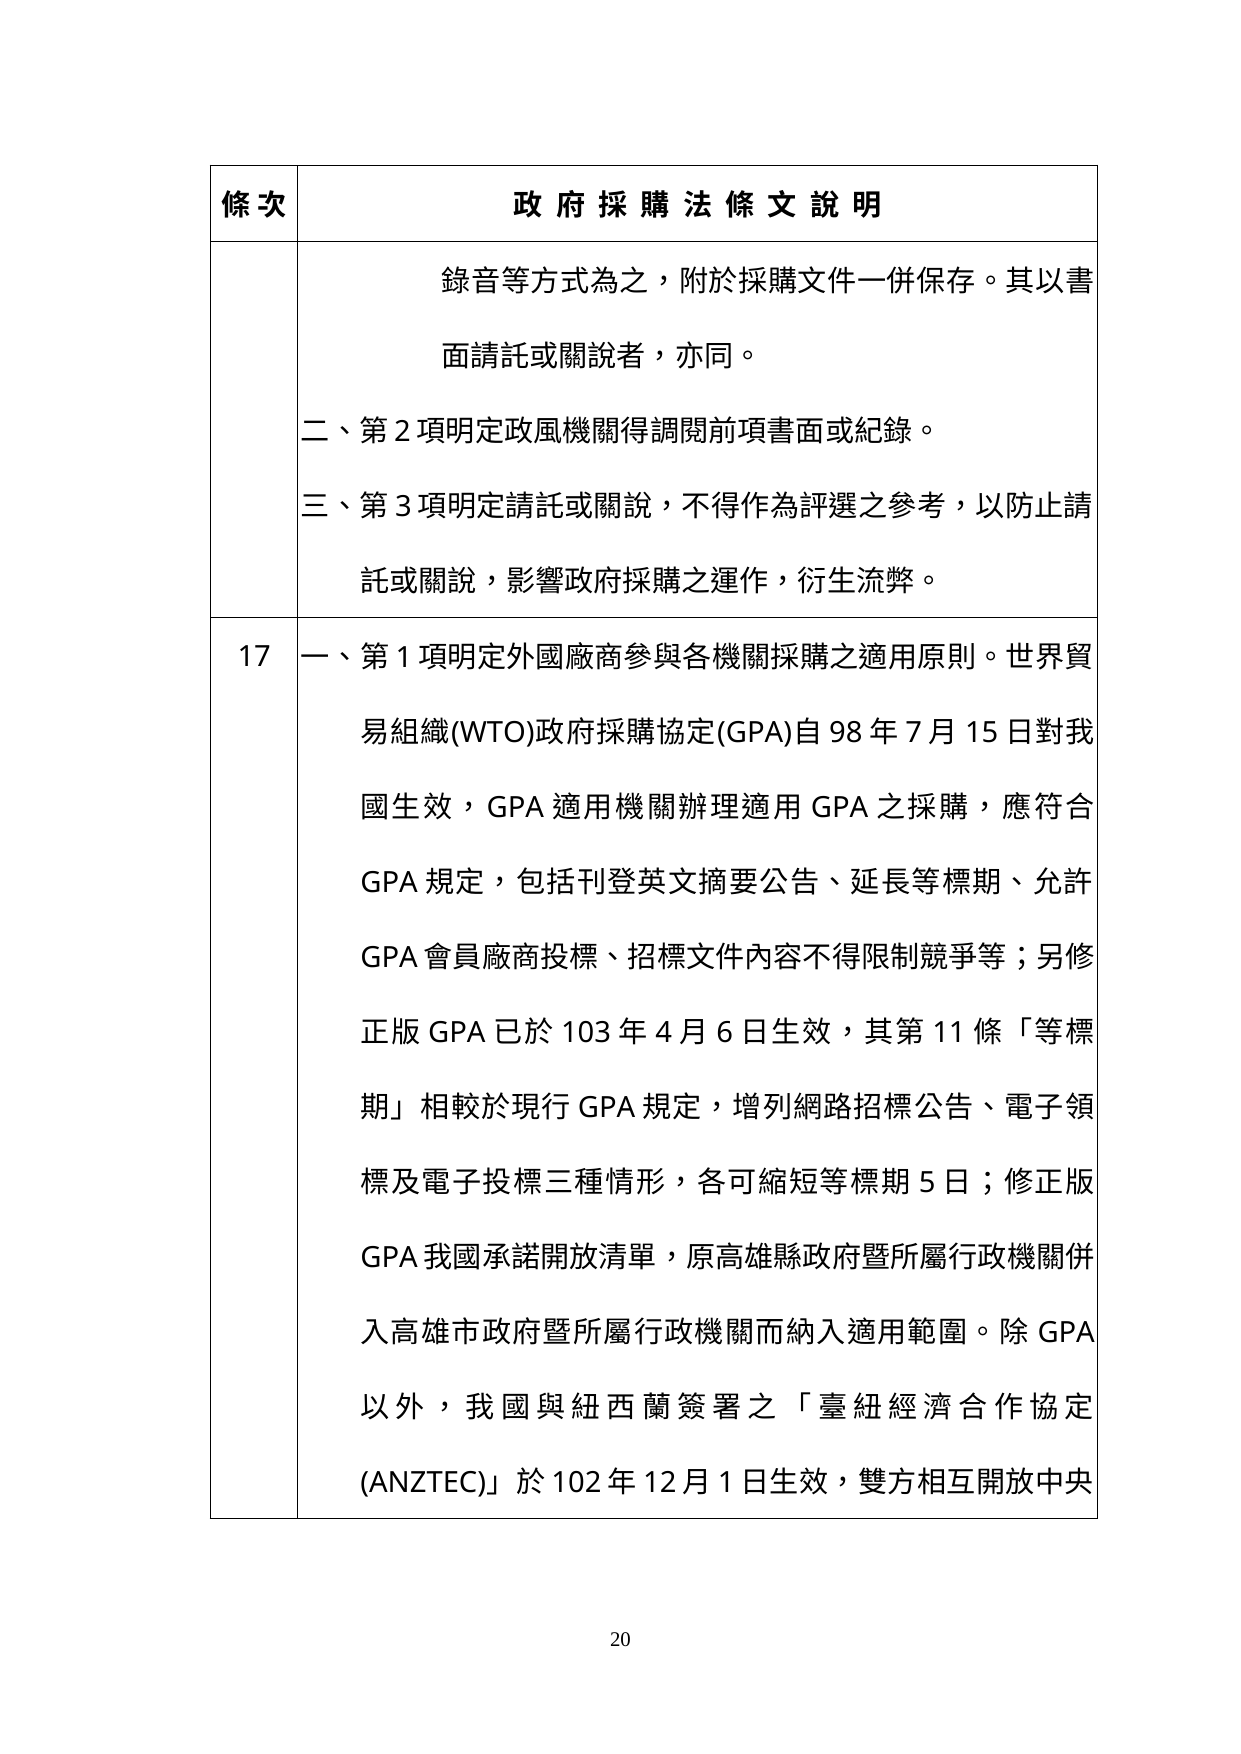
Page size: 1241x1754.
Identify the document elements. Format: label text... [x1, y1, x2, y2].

table_cell 錄音等方式為之，附於採購文件一併保存。其以書面請託或關說者，亦同。 二、第2項明定政風機關得調閱前項書面或紀錄。 三、第3項明定請託或關說，不得作為評選之參考，以防止請託或關說，影響政府採購之運作，衍生流弊。 [298, 242, 1097, 617]
table_cell 17 [211, 618, 297, 1518]
table_cell 第1項明定外國廠商參與各機關採購之適用原則。世界貿易組織(WTO)政府採購協定(GPA)自98年7月15日對我國生效，GPA適用機關辦理適用GPA之採購，應符合GPA規定，包括刊登英文摘要公告、延長等標期、允許GPA會員廠商投標、招標文件內容不得限制競爭等；另修正版GPA已於103年4月6日生效，其第11條「等標期」相較於現行GPA規定，增列網路招標公告、電子領標及電子投標三種情形，各可縮短等標期5日；修正版GPA我國承諾開放清單，原高雄縣政府暨所屬行政機關併入高雄市政府暨所屬行政機關而納入適用範圍。除GPA以外，我國與紐西蘭簽署之「臺紐經濟合作協定(ANZTEC)」於102年12月1日生效，雙方相互開放中央 [298, 618, 1097, 1518]
table_cell [211, 242, 297, 617]
table_header 條 次 [211, 166, 297, 241]
table_header 政 府 採 購 法 條 文 說 明 [298, 166, 1097, 241]
